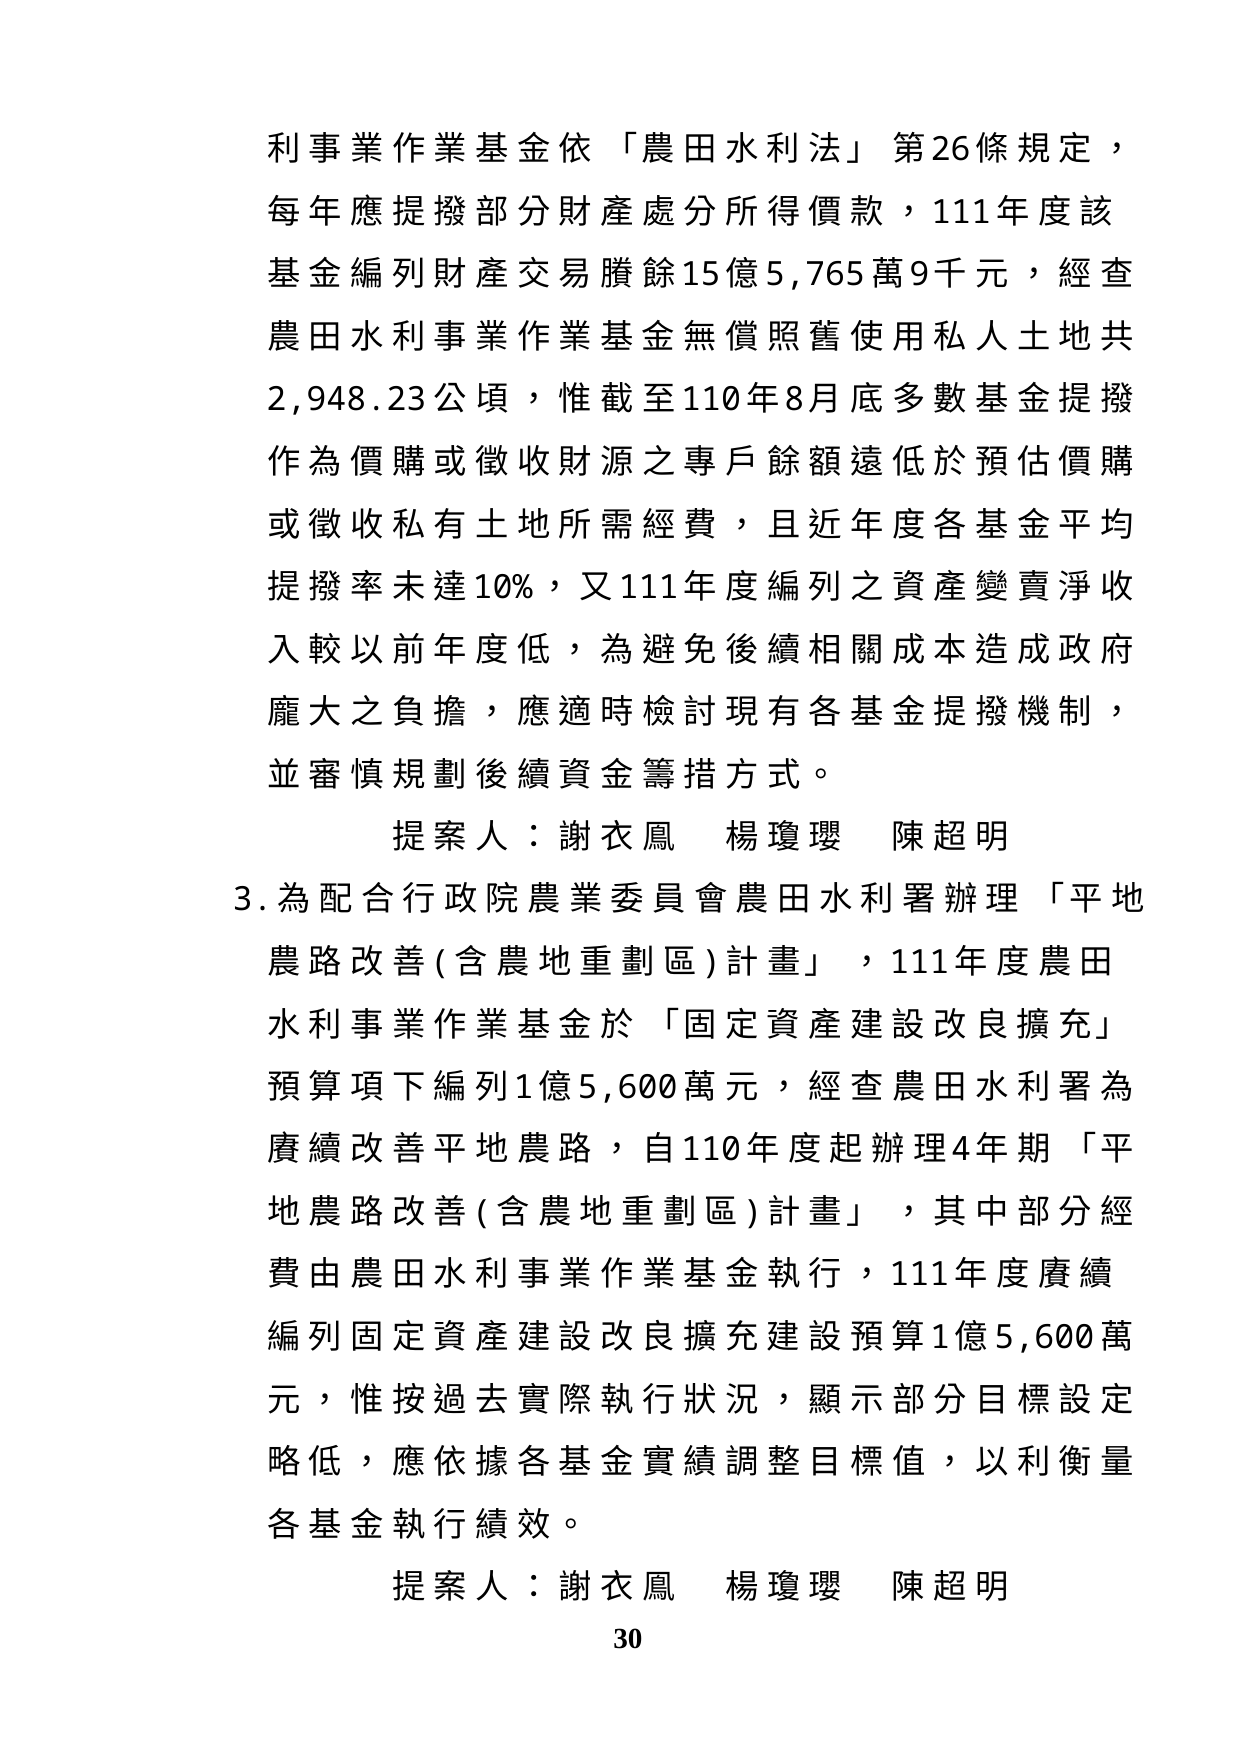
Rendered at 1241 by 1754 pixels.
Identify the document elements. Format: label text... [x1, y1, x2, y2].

text 提案人：謝衣鳯 楊瓊瓔 陳超明 [384, 1542, 1044, 1605]
text 3.為配合行政院農業委員會農田水利署辦理「平地農路改善(含農地重劃區)計畫」，111年度農田水利事業作業基金於「固定資產建設改良擴充」預算項下編列1億5,600萬元，經查農田水利署為賡續改善平地農路，自110年度起辦理4年期「平地農路改善(含農地重劃區)計畫」，其中部分經費由農田水利事業作業基金執行，111年度賡續編列固定資產建設改良擴充建設預算1億5,600萬元，惟按過去實際執行狀況，顯示部分目標設定略低，應依據各基金實績調整目標值，以利衡量各基金執行績效。 [224, 855, 1148, 1542]
text 提案人：謝衣鳯 楊瓊瓔 陳超明 [384, 792, 1044, 855]
text 利事業作業基金依「農田水利法」第26條規定，每年應提撥部分財產處分所得價款，111年度該基金編列財產交易賸餘15億5,765萬9千元，經查農田水利事業作業基金無償照舊使用私人土地共2,948.23公頃，惟截至110年8月底多數基金提撥作為價購或徵收財源之專戶餘額遠低於預估價購或徵收私有土地所需經費，且近年度各基金平均提撥率未達10%，又111年度編列之資產變賣淨收入較以前年度低，為避免後續相關成本造成政府龐大之負擔，應適時檢討現有各基金提撥機制，並審慎規劃後續資金籌措方式。 [224, 105, 1148, 792]
